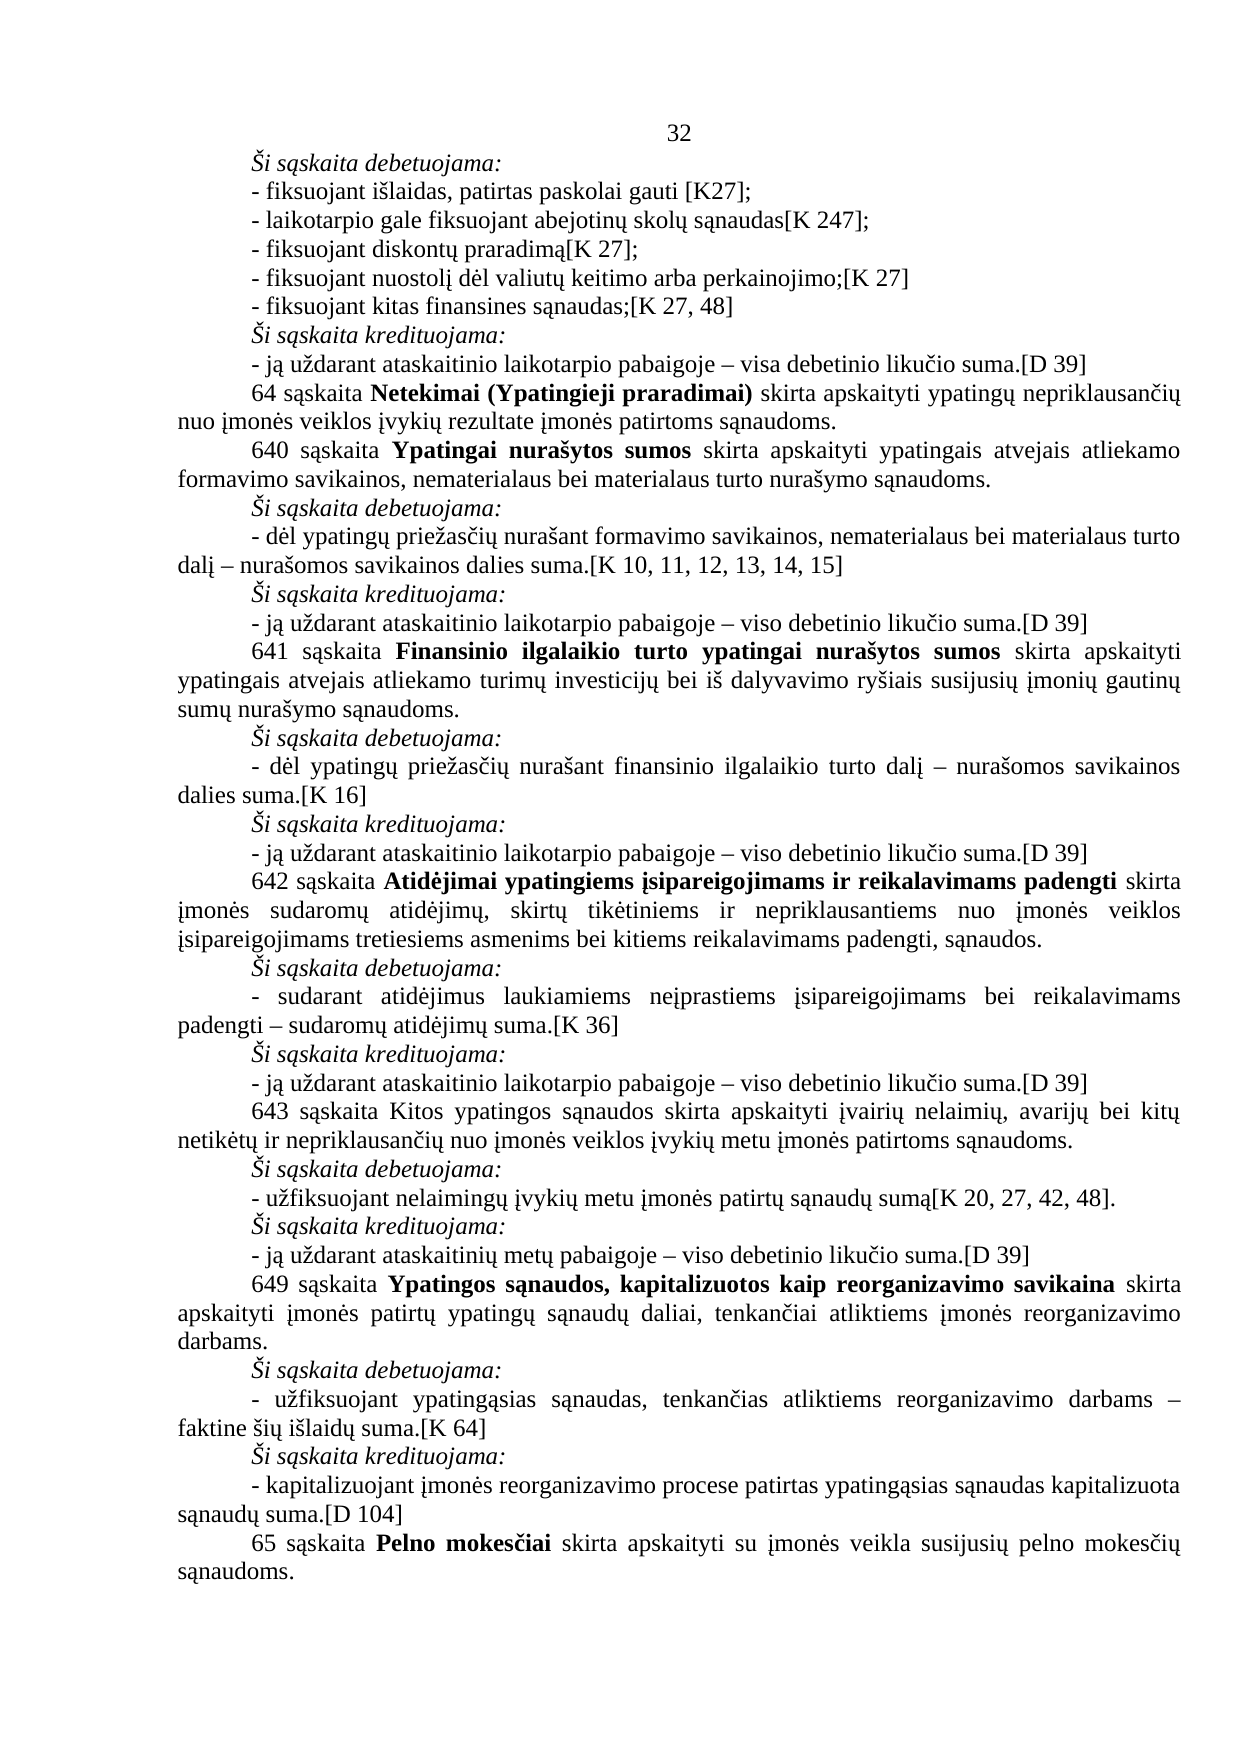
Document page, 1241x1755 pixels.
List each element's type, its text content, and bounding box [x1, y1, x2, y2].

text 65 sąskaita Pelno mokesčiai skirta apskaityti su įmonės veikla susijusių pelno mokesčių sąnaudoms. [177, 1528, 1181, 1585]
text - ją uždarant ataskaitinio laikotarpio pabaigoje – visa debetinio likučio suma.[D 39] [177, 349, 1181, 378]
text Ši sąskaita kredituojama: [177, 1441, 1181, 1470]
text - ją uždarant ataskaitinio laikotarpio pabaigoje – viso debetinio likučio suma.[D 39] [177, 838, 1181, 866]
text - dėl ypatingų priežasčių nurašant finansinio ilgalaikio turto dalį – nurašomos savikainos dalies suma.[K 16] [177, 751, 1181, 809]
text Ši sąskaita debetuojama: [177, 1154, 1181, 1183]
text - fiksuojant išlaidas, patirtas paskolai gauti [K27]; [177, 176, 1181, 205]
text Ši sąskaita kredituojama: [177, 1039, 1181, 1068]
text 642 sąskaita Atidėjimai ypatingiems įsipareigojimams ir reikalavimams padengti skirta įmonės sudaromų atidėjimų, skirtų tikėtiniems ir nepriklausantiems nuo įmonės veiklos įsipareigojimams tretiesiems asmenims bei kitiems reikalavimams padengti, sąnaudos. [177, 866, 1181, 953]
text Ši sąskaita kredituojama: [177, 1211, 1181, 1240]
text - fiksuojant diskontų praradimą[K 27]; [177, 234, 1181, 263]
text 649 sąskaita Ypatingos sąnaudos, kapitalizuotos kaip reorganizavimo savikaina skirta apskaityti įmonės patirtų ypatingų sąnaudų daliai, tenkančiai atliktiems įmonės reorganizavimo darbams. [177, 1269, 1181, 1355]
text Ši sąskaita debetuojama: [177, 493, 1181, 521]
text Ši sąskaita debetuojama: [177, 1355, 1181, 1384]
text - fiksuojant kitas finansines sąnaudas;[K 27, 48] [177, 291, 1181, 320]
text 640 sąskaita Ypatingai nurašytos sumos skirta apskaityti ypatingais atvejais atliekamo formavimo savikainos, nematerialaus bei materialaus turto nurašymo sąnaudoms. [177, 435, 1181, 493]
text - užfiksuojant ypatingąsias sąnaudas, tenkančias atliktiems reorganizavimo darbams – faktine šių išlaidų suma.[K 64] [177, 1384, 1181, 1441]
text 643 sąskaita Kitos ypatingos sąnaudos skirta apskaityti įvairių nelaimių, avarijų bei kitų netikėtų ir nepriklausančių nuo įmonės veiklos įvykių metu įmonės patirtoms sąnaudoms. [177, 1096, 1181, 1154]
text Ši sąskaita debetuojama: [177, 723, 1181, 751]
text 641 sąskaita Finansinio ilgalaikio turto ypatingai nurašytos sumos skirta apskaityti ypatingais atvejais atliekamo turimų investicijų bei iš dalyvavimo ryšiais susijusių įmonių gautinų sumų nurašymo sąnaudoms. [177, 636, 1181, 723]
text - užfiksuojant nelaimingų įvykių metu įmonės patirtų sąnaudų sumą[K 20, 27, 42, 48]. [177, 1183, 1181, 1211]
text 64 sąskaita Netekimai (Ypatingieji praradimai) skirta apskaityti ypatingų nepriklausančių nuo įmonės veiklos įvykių rezultate įmonės patirtoms sąnaudoms. [177, 378, 1181, 435]
text Ši sąskaita debetuojama: [177, 953, 1181, 981]
text Ši sąskaita kredituojama: [177, 809, 1181, 838]
text Ši sąskaita debetuojama: [177, 148, 1181, 176]
text - dėl ypatingų priežasčių nurašant formavimo savikainos, nematerialaus bei materialaus turto dalį – nurašomos savikainos dalies suma.[K 10, 11, 12, 13, 14, 15] [177, 521, 1181, 579]
text - ją uždarant ataskaitinio laikotarpio pabaigoje – viso debetinio likučio suma.[D 39] [177, 608, 1181, 636]
text - sudarant atidėjimus laukiamiems neįprastiems įsipareigojimams bei reikalavimams padengti – sudaromų atidėjimų suma.[K 36] [177, 981, 1181, 1039]
text - kapitalizuojant įmonės reorganizavimo procese patirtas ypatingąsias sąnaudas kapitalizuota sąnaudų suma.[D 104] [177, 1470, 1181, 1528]
text Ši sąskaita kredituojama: [177, 579, 1181, 608]
text - ją uždarant ataskaitinio laikotarpio pabaigoje – viso debetinio likučio suma.[D 39] [177, 1068, 1181, 1096]
text Ši sąskaita kredituojama: [177, 320, 1181, 349]
text - fiksuojant nuostolį dėl valiutų keitimo arba perkainojimo;[K 27] [177, 263, 1181, 291]
text - laikotarpio gale fiksuojant abejotinų skolų sąnaudas[K 247]; [177, 205, 1181, 234]
text - ją uždarant ataskaitinių metų pabaigoje – viso debetinio likučio suma.[D 39] [177, 1240, 1181, 1269]
